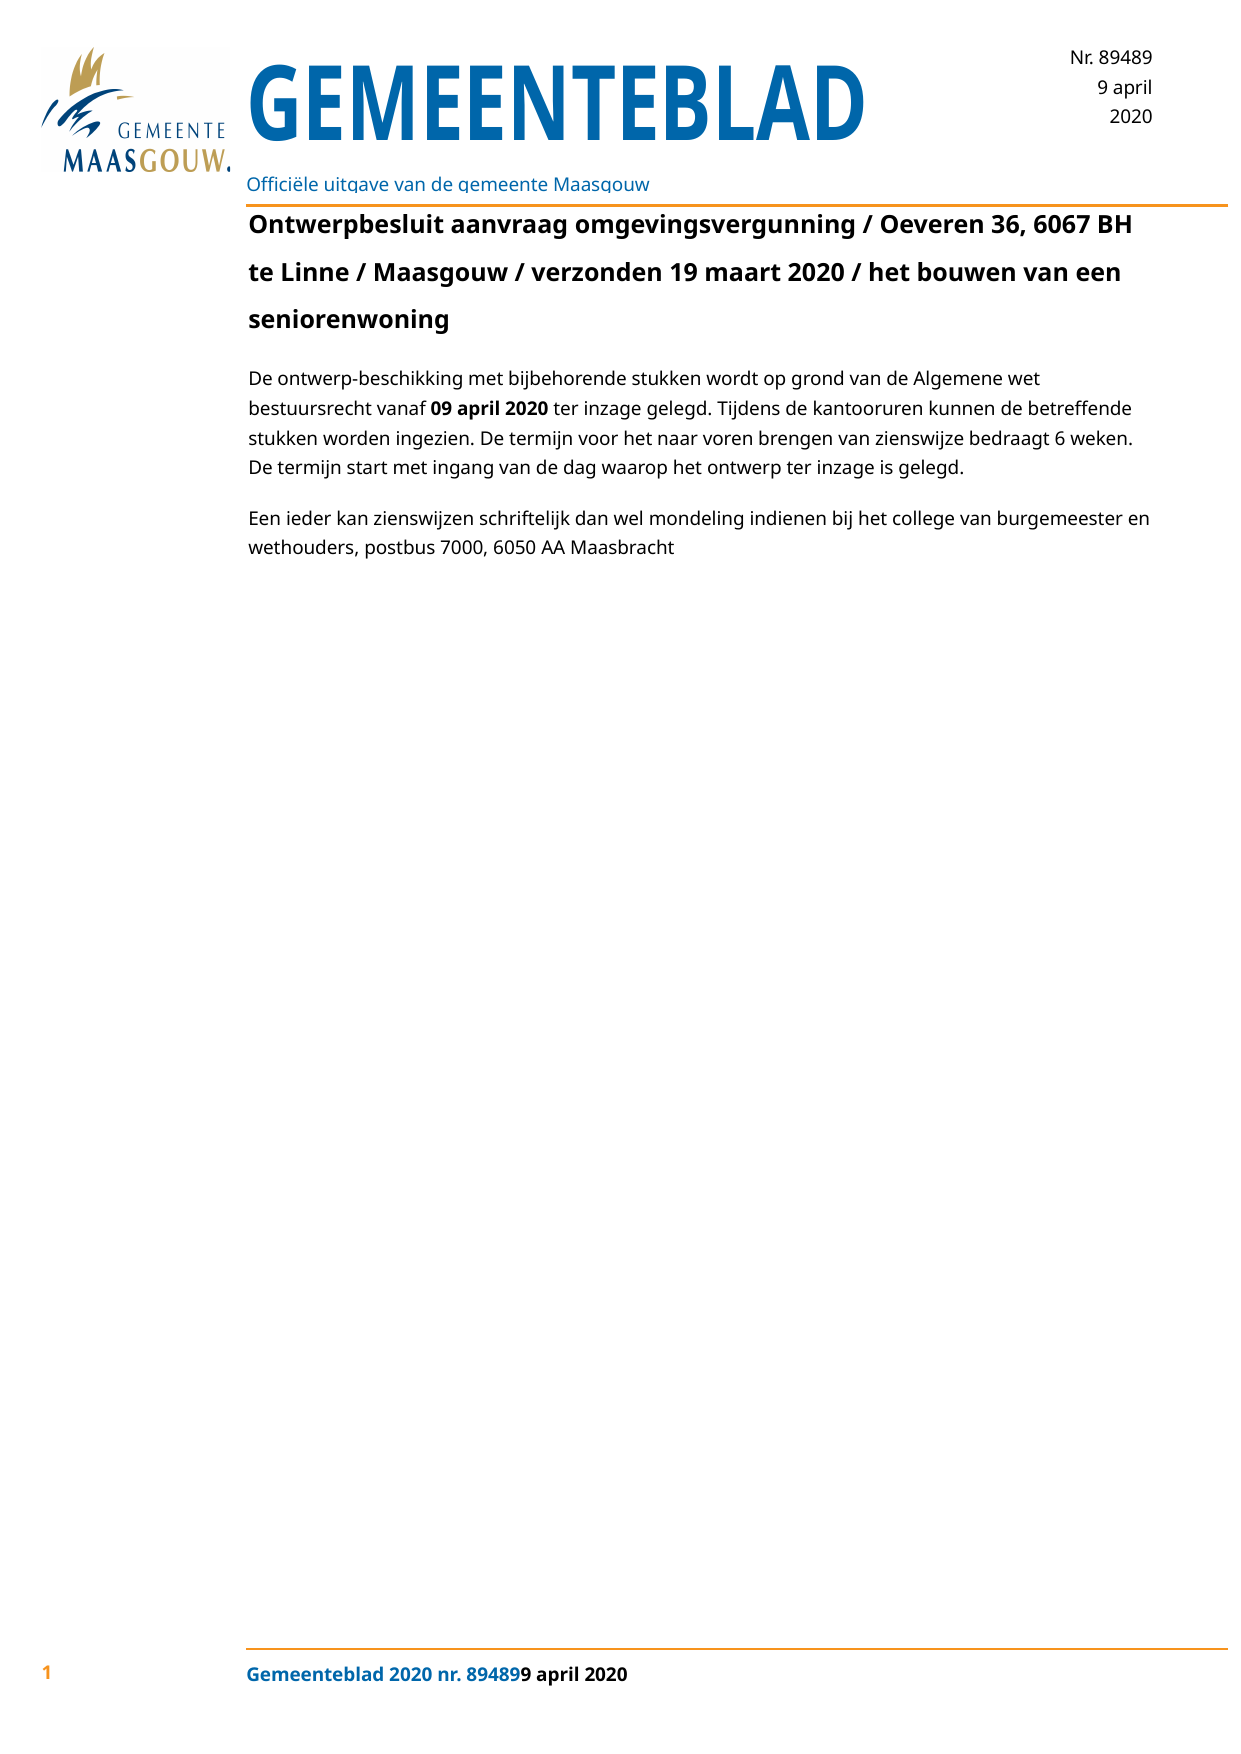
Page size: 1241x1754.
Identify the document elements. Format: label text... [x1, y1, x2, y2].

text Een ieder kan zienswijzen schriftelijk dan wel mondeling indienen bij het college van burgemeester en wethouders, postbus 7000, 6050 AA Maasbracht [248, 505, 1152, 560]
text Ontwerpbesluit aanvraag omgevingsvergunning / Oeveren 36, 6067 BH te Linne / Maasgouw / verzonden 19 maart 2020 / het bouwen van een seniorenwoning [248, 207, 1152, 336]
picture [41, 47, 231, 172]
text De ontwerp-beschikking met bijbehorende stukken wordt op grond van de Algemene wet bestuursrecht vanaf 09 april 2020 ter inzage gelegd. Tijdens de kantooruren kunnen de betreffende stukken worden ingezien. De termijn voor het naar voren brengen van zienswijze bedraagt 6 weken. De termijn start met ingang van de dag waarop het ontwerp ter inzage is gelegd. [248, 366, 1152, 480]
